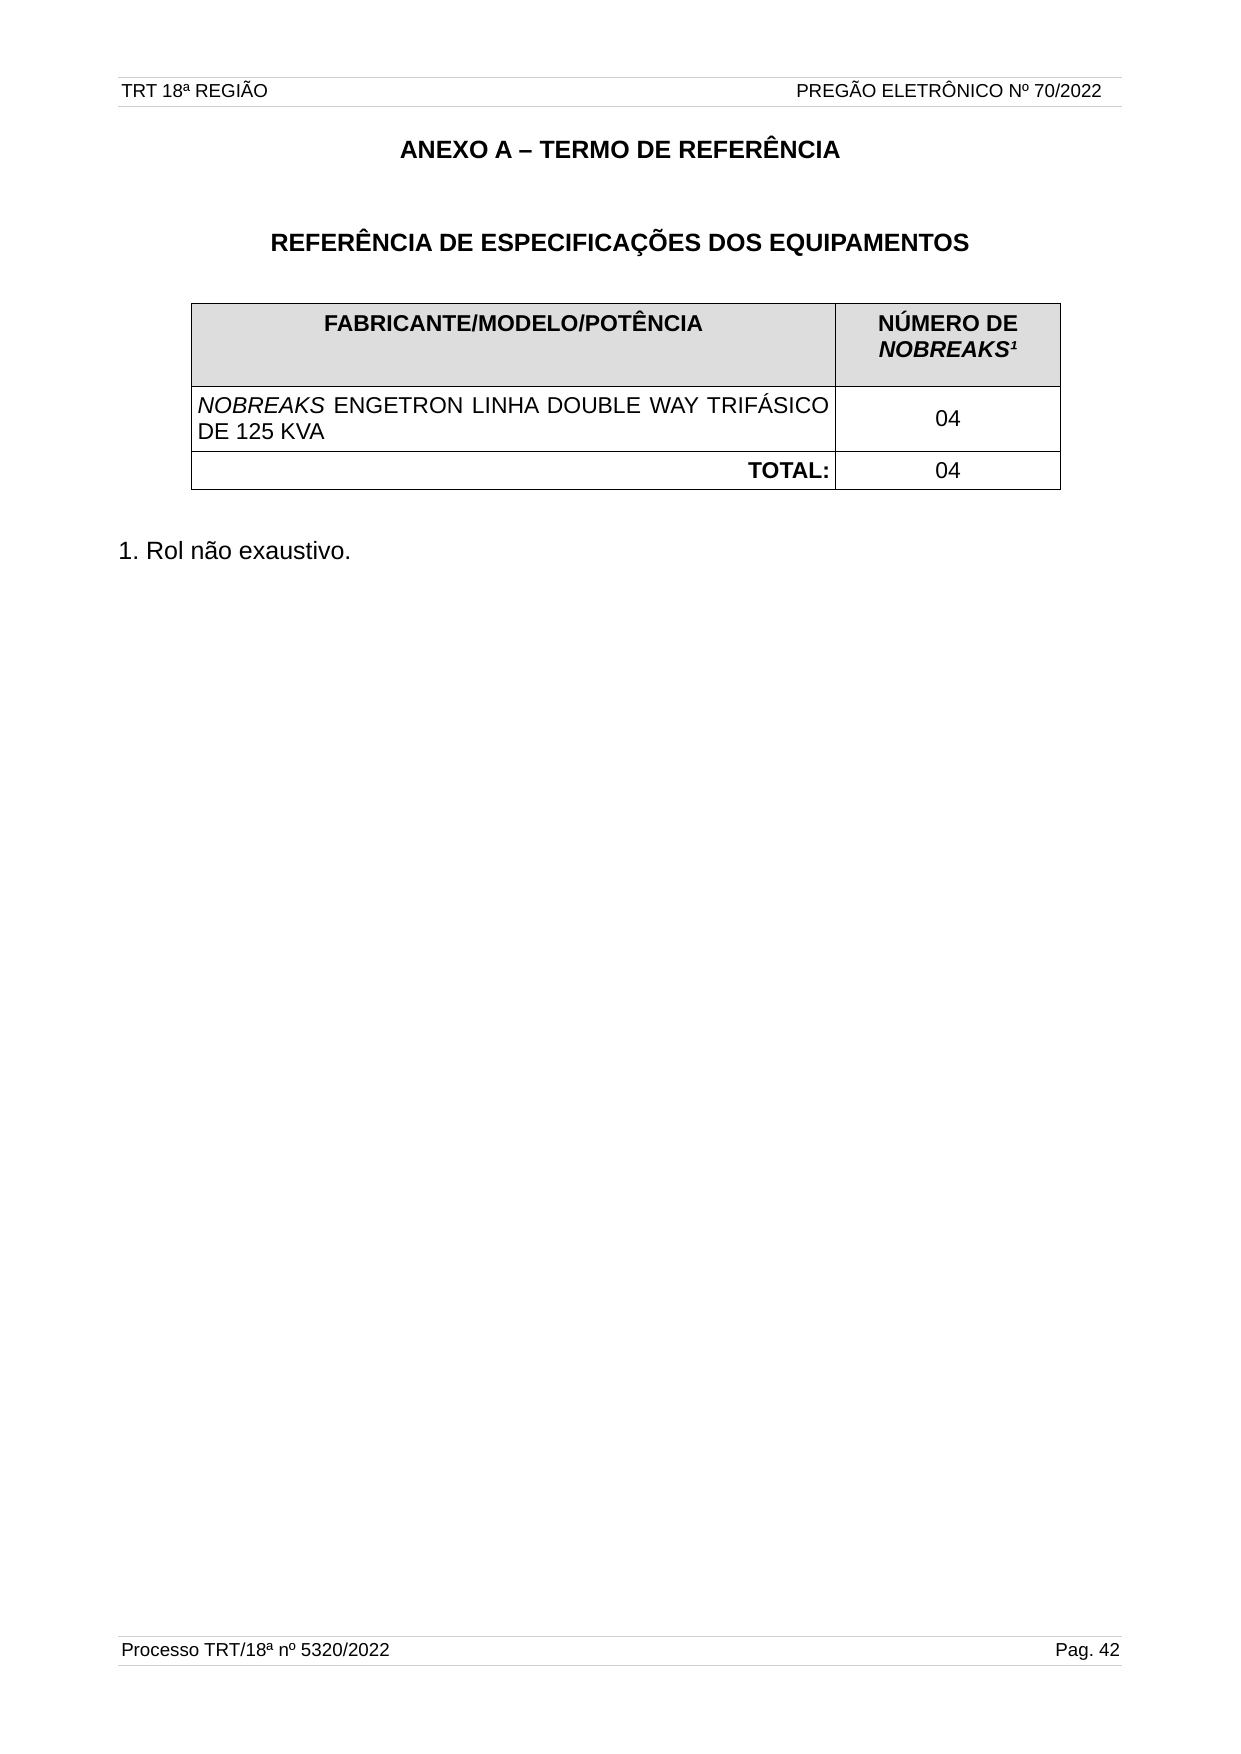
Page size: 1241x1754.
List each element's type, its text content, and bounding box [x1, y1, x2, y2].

table_cell TOTAL: [192, 452, 835, 489]
text ANEXO A – TERMO DE REFERÊNCIA [118, 136, 1122, 164]
table_cell NOBREAKS ENGETRON LINHA DOUBLE WAY TRIFÁSICO DE 125 KVA [192, 387, 835, 451]
table_header FABRICANTE/MODELO/POTÊNCIA [192, 304, 835, 386]
table_cell 04 [836, 452, 1060, 489]
table_cell 04 [836, 387, 1060, 451]
text REFERÊNCIA DE ESPECIFICAÇÕES DOS EQUIPAMENTOS [118, 228, 1122, 257]
text 1. Rol não exaustivo. [118, 536, 1122, 565]
table_header NÚMERO DE NOBREAKS¹ [836, 304, 1060, 386]
